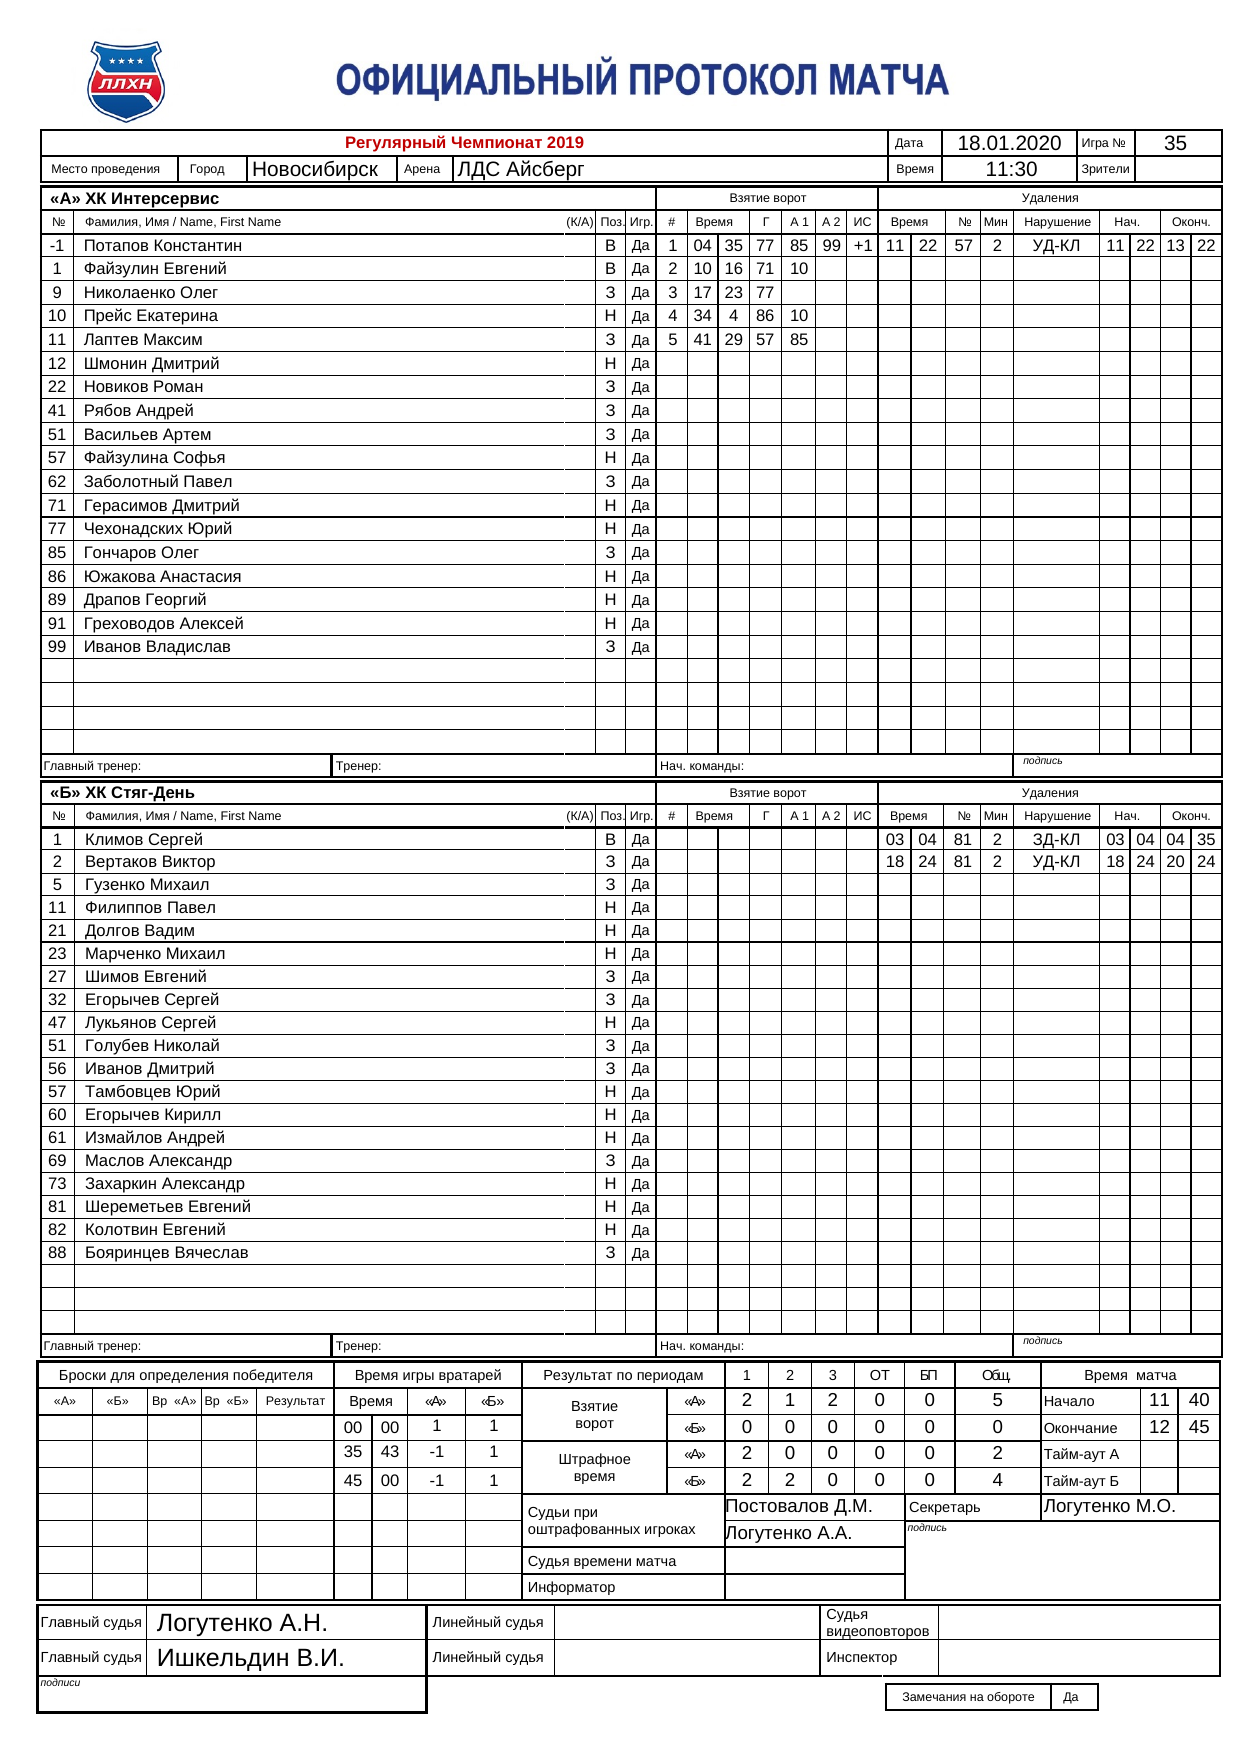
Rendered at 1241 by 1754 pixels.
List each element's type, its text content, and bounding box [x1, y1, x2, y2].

table_cell [912, 518, 945, 540]
table_cell [1192, 612, 1221, 634]
table_cell [335, 1494, 371, 1520]
table_cell [750, 874, 781, 895]
table_cell [1131, 588, 1160, 611]
table_cell [719, 541, 749, 564]
table_cell [1131, 1150, 1160, 1172]
table_cell 57 [946, 235, 980, 256]
table_cell 89 [42, 588, 73, 611]
table_cell [688, 1219, 717, 1241]
table_cell [981, 920, 1013, 941]
table_cell 77 [750, 235, 781, 256]
table_cell [946, 730, 980, 753]
table_cell [657, 1311, 687, 1333]
table_cell 88 [42, 1242, 74, 1264]
table_cell 10 [688, 257, 717, 280]
table_cell [657, 518, 687, 540]
table_cell [912, 281, 945, 303]
table_cell [1131, 1196, 1160, 1218]
table_cell [1161, 1219, 1190, 1241]
table_cell [719, 1035, 749, 1057]
table_cell [1131, 281, 1160, 303]
table_cell 04 [1161, 829, 1190, 849]
table_cell Результат [257, 1389, 333, 1413]
table_cell 0 [812, 1415, 854, 1440]
table_cell Шмонин Дмитрий [74, 352, 564, 374]
table_cell Потапов Константин [74, 235, 564, 256]
table_cell 40 [1179, 1389, 1219, 1413]
table_cell [719, 1242, 749, 1264]
table_cell [879, 376, 910, 398]
table_cell [719, 352, 749, 374]
table_cell [1131, 518, 1160, 540]
table_cell Н [596, 565, 625, 587]
table_cell [466, 1574, 521, 1599]
table_cell Фамилия, Имя / Name, First Name [75, 805, 565, 826]
table_cell [1131, 257, 1160, 280]
table_cell [1192, 565, 1221, 587]
table_cell [719, 707, 749, 729]
table_cell [782, 683, 815, 706]
table_cell [816, 470, 846, 493]
table_cell [879, 1012, 910, 1033]
table_cell [657, 730, 687, 753]
table_cell [944, 1311, 980, 1333]
table_cell 1 [466, 1416, 521, 1440]
table_cell 00 [335, 1416, 371, 1440]
table_cell [565, 683, 595, 706]
table_cell [1192, 257, 1221, 280]
table_cell [657, 874, 687, 895]
table_cell [719, 683, 749, 706]
table_cell 35 [1192, 829, 1221, 849]
table_cell [816, 1242, 846, 1264]
table_cell [565, 588, 595, 611]
table_cell [750, 707, 781, 729]
table_cell [657, 1012, 687, 1033]
table_cell Место проведения [42, 157, 177, 181]
table_cell УД-КЛ [1014, 235, 1099, 256]
table_cell [42, 730, 73, 753]
table_cell [74, 659, 564, 682]
table_cell З [596, 1150, 625, 1172]
table_cell 81 [944, 829, 980, 849]
table_cell [719, 1196, 749, 1218]
table_cell # [657, 805, 687, 826]
table_cell [847, 494, 877, 516]
table_cell [750, 1150, 781, 1172]
table_cell [1014, 1288, 1099, 1310]
table_cell [657, 989, 687, 1011]
table_cell [879, 494, 910, 516]
table_cell [148, 1416, 201, 1440]
table_cell [688, 541, 717, 564]
table_cell [782, 1219, 815, 1241]
table_cell [1014, 399, 1099, 422]
table_cell [1161, 1196, 1190, 1218]
table_cell [657, 1081, 687, 1103]
table_cell [1192, 707, 1221, 729]
table_cell [816, 1219, 846, 1241]
table_cell [565, 1081, 595, 1103]
table_cell [1014, 470, 1099, 493]
table_cell [626, 707, 655, 729]
table_cell [373, 1521, 407, 1546]
table_cell [981, 874, 1013, 895]
table_cell [847, 966, 877, 987]
table_cell [750, 1173, 781, 1195]
table_cell [657, 896, 687, 918]
table_cell [1192, 376, 1221, 398]
table_cell [202, 1468, 256, 1493]
table_cell 0 [905, 1415, 954, 1440]
table_cell [1014, 328, 1099, 351]
table_cell [1192, 683, 1221, 706]
table_cell [816, 1012, 846, 1033]
table_cell [816, 1081, 846, 1103]
table_cell Оконч. [1161, 211, 1221, 233]
table_cell «Б» [668, 1415, 724, 1440]
table_cell [782, 659, 815, 682]
table_cell В [596, 235, 625, 256]
table_cell [726, 1575, 904, 1599]
table_cell подписи [39, 1677, 425, 1711]
table_cell 0 [855, 1468, 904, 1493]
table_cell Да [626, 281, 655, 303]
table_cell Егорычев Кирилл [75, 1104, 564, 1126]
table_cell [912, 352, 945, 374]
table_cell [1192, 470, 1221, 493]
table_cell [408, 1494, 465, 1520]
table_cell [912, 1127, 943, 1149]
table_cell [912, 588, 945, 611]
table_cell 0 [769, 1415, 811, 1440]
table_cell 85 [782, 328, 815, 351]
table_cell [688, 683, 717, 706]
table_cell [816, 1311, 846, 1333]
table_cell Захаркин Александр [75, 1173, 564, 1195]
table_cell Взятие ворот [523, 1389, 666, 1440]
table_cell 86 [42, 565, 73, 587]
table_cell [847, 989, 877, 1011]
table_cell [1014, 1196, 1099, 1218]
table_cell «Б» [93, 1389, 147, 1413]
table_cell Н [596, 1173, 625, 1195]
table_cell [782, 989, 815, 1011]
table_cell [981, 1012, 1013, 1033]
table_cell [981, 730, 1013, 753]
table_cell Игр. [626, 211, 655, 233]
table_cell [782, 874, 815, 895]
table_cell [1100, 659, 1129, 682]
table_cell [657, 1035, 687, 1057]
table_cell [1131, 1012, 1160, 1033]
table_cell Постовалов Д.М. [726, 1495, 904, 1520]
table_cell [565, 446, 595, 469]
table_header 1 [726, 1363, 768, 1387]
table_cell 10 [782, 257, 815, 280]
table_cell 11 [879, 235, 910, 256]
table_cell Да [626, 328, 655, 351]
table_cell 18 [1100, 850, 1129, 872]
table_cell [750, 1058, 781, 1079]
table_cell [981, 1173, 1013, 1195]
table_cell Линейный судья [428, 1606, 554, 1639]
table_cell 22 [42, 376, 73, 398]
table_cell [816, 399, 846, 422]
table_cell Да [626, 896, 655, 918]
table_cell [565, 920, 595, 941]
table_cell [565, 1127, 595, 1149]
table_cell [981, 636, 1013, 658]
table_cell Главный тренер: [42, 1335, 330, 1356]
table_cell [1192, 494, 1221, 516]
table_cell [1014, 636, 1099, 658]
table_cell [847, 1150, 877, 1172]
table_cell [688, 730, 717, 753]
table_cell Н [596, 352, 625, 374]
table_cell [816, 565, 846, 587]
table_cell [879, 1058, 910, 1079]
table_cell [93, 1574, 147, 1599]
table_cell Да [626, 829, 655, 849]
table_cell [1131, 1288, 1160, 1310]
table_cell З [596, 376, 625, 398]
table_cell [688, 1311, 717, 1333]
table_cell 20 [1161, 850, 1190, 872]
table_cell [1161, 281, 1190, 303]
table_cell [565, 399, 595, 422]
table_cell [1161, 636, 1190, 658]
table_cell Да [626, 1104, 655, 1126]
table_cell [657, 446, 687, 469]
table_cell [257, 1494, 333, 1520]
table_cell [1136, 157, 1221, 181]
table_cell [981, 588, 1013, 611]
table_cell [1192, 352, 1221, 374]
table_cell [1192, 1150, 1221, 1172]
table_cell [847, 683, 877, 706]
table_header Время игры вратарей [335, 1363, 521, 1387]
table_cell 0 [855, 1415, 904, 1440]
table_cell [946, 281, 980, 303]
table_cell [816, 281, 846, 303]
table_cell [719, 399, 749, 422]
table_cell З [596, 850, 625, 872]
table_cell [1141, 1441, 1177, 1467]
table_cell [750, 494, 781, 516]
table_cell [626, 683, 655, 706]
table_cell [912, 376, 945, 398]
table_cell [1100, 1311, 1129, 1333]
table_cell Н [596, 920, 625, 941]
table_cell [1161, 541, 1190, 564]
table_cell [1161, 588, 1190, 611]
table_cell [688, 1265, 717, 1287]
table_cell [944, 1265, 980, 1287]
table_cell 47 [42, 1012, 74, 1033]
table_cell [1131, 659, 1160, 682]
table_cell [816, 829, 846, 849]
table_cell 4 [719, 305, 749, 327]
table_cell [912, 257, 945, 280]
table_cell [93, 1468, 147, 1493]
table_cell [1192, 1242, 1221, 1264]
table_cell [657, 1196, 687, 1218]
table_cell [1100, 541, 1129, 564]
table_cell [1131, 1219, 1160, 1241]
table_cell [879, 399, 910, 422]
table_cell [1161, 470, 1190, 493]
table_cell [879, 446, 910, 469]
table_cell [879, 874, 910, 895]
table_cell 1 [42, 829, 74, 849]
table_cell 86 [750, 305, 781, 327]
table_cell [1131, 1242, 1160, 1264]
table_cell 60 [42, 1104, 74, 1126]
table_cell [719, 850, 749, 872]
table_cell подпись [906, 1522, 1219, 1599]
table_cell З [596, 636, 625, 658]
table_cell [912, 1196, 943, 1218]
table_cell [688, 1196, 717, 1218]
table_cell З [596, 989, 625, 1011]
table_cell Время [688, 211, 749, 233]
table_cell [719, 423, 749, 445]
table_cell 0 [956, 1415, 1040, 1440]
table_cell [981, 1288, 1013, 1310]
table_cell [944, 989, 980, 1011]
table_cell [782, 1035, 815, 1057]
table_cell [42, 683, 73, 706]
table_cell [750, 1104, 781, 1126]
table_cell 0 [855, 1442, 904, 1467]
table_cell [39, 1441, 92, 1467]
table_cell Да [626, 494, 655, 516]
table_cell З [596, 328, 625, 351]
table_cell [847, 1265, 877, 1287]
table_cell [42, 1265, 74, 1287]
table_cell [782, 636, 815, 658]
table_cell Да [626, 966, 655, 987]
table_cell 0 [726, 1415, 768, 1440]
table_cell [750, 1219, 781, 1241]
table_cell 34 [688, 305, 717, 327]
table_cell [816, 966, 846, 987]
table_cell [565, 659, 595, 682]
table_cell [688, 636, 717, 658]
table_header Взятие ворот [657, 188, 877, 209]
table_cell [847, 1058, 877, 1079]
table_cell Бояринцев Вячеслав [75, 1242, 564, 1264]
table_cell [946, 352, 980, 374]
table_cell Рябов Андрей [74, 399, 564, 422]
table_cell [946, 257, 980, 280]
table_cell [879, 1173, 910, 1195]
table_cell [981, 518, 1013, 540]
table_cell [1161, 1104, 1190, 1126]
table_cell [912, 989, 943, 1011]
table_cell [1100, 874, 1129, 895]
table_cell [657, 565, 687, 587]
table_cell [688, 659, 717, 682]
table_cell 23 [42, 943, 74, 964]
table_cell [93, 1521, 147, 1546]
table_cell [1131, 1311, 1160, 1333]
table_cell [946, 636, 980, 658]
table_cell 71 [750, 257, 781, 280]
table_cell [981, 328, 1013, 351]
table_cell [626, 1311, 655, 1333]
table_cell [816, 1104, 846, 1126]
table_cell 43 [373, 1441, 407, 1467]
table_header «Б» ХК Стяг-День [42, 783, 655, 803]
table_cell [946, 305, 980, 327]
table_cell -1 [42, 235, 73, 256]
table_cell З [596, 281, 625, 303]
table_cell 03 [879, 829, 910, 849]
table_cell [719, 588, 749, 611]
table_cell Н [596, 588, 625, 611]
table_cell 82 [42, 1219, 74, 1241]
table_cell [688, 850, 717, 872]
table_cell 2 [981, 850, 1013, 872]
table_cell [1014, 1173, 1099, 1195]
table_cell [1192, 1173, 1221, 1195]
table_cell [719, 1012, 749, 1033]
table_header 2 [769, 1363, 811, 1387]
table_cell [879, 1104, 910, 1126]
table_cell [1100, 1265, 1129, 1287]
table_cell [750, 565, 781, 587]
table_cell [816, 683, 846, 706]
table_cell [816, 518, 846, 540]
table_cell 5 [657, 328, 687, 351]
table_cell Н [596, 1104, 625, 1126]
table_cell [1100, 1219, 1129, 1241]
table_cell Да [626, 1173, 655, 1195]
table_cell [981, 399, 1013, 422]
table_cell [42, 707, 73, 729]
table_cell [565, 1012, 595, 1033]
table_cell [912, 565, 945, 587]
table_cell [946, 659, 980, 682]
table_cell Колотвин Евгений [75, 1219, 564, 1241]
table_cell З [596, 966, 625, 987]
table_cell [565, 850, 595, 872]
table_cell [596, 683, 625, 706]
table_cell [1131, 612, 1160, 634]
table_cell [782, 1265, 815, 1287]
table_cell [912, 636, 945, 658]
table_cell З [596, 1242, 625, 1264]
table_cell [879, 636, 910, 658]
table_cell [719, 1081, 749, 1103]
table_cell [688, 423, 717, 445]
table_cell 61 [42, 1127, 74, 1149]
table_cell «Б » [466, 1389, 521, 1413]
table_cell Вр «Б» [202, 1389, 256, 1413]
table_cell [847, 518, 877, 540]
table_cell подпись [1014, 1335, 1221, 1356]
table_cell [750, 376, 781, 398]
table_cell [565, 1311, 595, 1333]
table_cell [565, 1173, 595, 1195]
table_cell Главный судья [39, 1640, 146, 1675]
table_cell [879, 966, 910, 987]
table_cell [565, 1196, 595, 1218]
table_cell [1192, 943, 1221, 964]
table_cell 11 [42, 328, 73, 351]
table_cell [816, 328, 846, 351]
table_cell [1014, 683, 1099, 706]
table_cell Судьи при оштрафованных игроках [523, 1495, 724, 1546]
table_cell [816, 730, 846, 753]
table_cell [847, 1288, 877, 1310]
table_header Удаления [879, 188, 1221, 209]
table_cell 85 [42, 541, 73, 564]
table_cell [565, 730, 595, 753]
table_cell [1014, 446, 1099, 469]
table_cell [1014, 376, 1099, 398]
table_cell [847, 305, 877, 327]
table_cell [657, 1127, 687, 1149]
table_cell [657, 1104, 687, 1126]
table_cell [946, 494, 980, 516]
table_cell [257, 1468, 333, 1493]
table_cell 57 [42, 446, 73, 469]
table_cell [1161, 494, 1190, 516]
table_cell [688, 470, 717, 493]
table_cell 11 [1141, 1389, 1177, 1413]
table_cell [1161, 966, 1190, 987]
table_cell Да [626, 518, 655, 540]
table_cell Да [626, 541, 655, 564]
table_cell [202, 1521, 256, 1546]
table_cell 99 [42, 636, 73, 658]
table_cell № [946, 211, 980, 233]
table_cell [1131, 636, 1160, 658]
table_header Время матча [1042, 1363, 1219, 1387]
table_cell [879, 541, 910, 564]
table_cell [148, 1494, 201, 1520]
table_cell [944, 1012, 980, 1033]
table_cell Поз. [596, 211, 625, 233]
table_cell [750, 1035, 781, 1057]
table_cell [1100, 588, 1129, 611]
table_cell [879, 470, 910, 493]
table_cell ЗД-КЛ [1014, 829, 1099, 849]
table_cell [944, 943, 980, 964]
table_cell [719, 920, 749, 941]
table_cell З [596, 1035, 625, 1057]
table_cell [816, 588, 846, 611]
table_cell [981, 966, 1013, 987]
table_cell [946, 707, 980, 729]
table_cell [657, 1219, 687, 1241]
table_cell 1 [466, 1468, 521, 1493]
table_cell [847, 446, 877, 469]
table_cell [657, 683, 687, 706]
table_cell [1014, 1150, 1099, 1172]
table_cell [408, 1521, 465, 1546]
table_cell [782, 966, 815, 987]
table_cell 99 [816, 235, 846, 256]
table_cell [626, 659, 655, 682]
table_cell [596, 730, 625, 753]
table_cell [750, 1288, 781, 1310]
table_cell [944, 1196, 980, 1218]
table_cell [912, 446, 945, 469]
table_cell [1192, 659, 1221, 682]
table_cell [42, 1288, 74, 1310]
table_cell [750, 829, 781, 849]
table_cell [750, 446, 781, 469]
table_cell [1014, 1242, 1099, 1264]
table_cell 00 [373, 1416, 407, 1440]
table_header Дата [889, 131, 941, 155]
table_cell [1161, 1311, 1190, 1333]
table_cell 41 [42, 399, 73, 422]
table_cell 77 [750, 281, 781, 303]
table_cell [946, 376, 980, 398]
table_cell 0 [769, 1442, 811, 1467]
table_cell [1192, 1196, 1221, 1218]
table_cell [688, 376, 717, 398]
table_cell [1131, 423, 1160, 445]
table_cell 2 [726, 1442, 768, 1467]
table_cell [565, 829, 595, 849]
table_cell [1100, 352, 1129, 374]
table_cell Марченко Михаил [75, 943, 564, 964]
table_cell А 2 [816, 211, 846, 233]
table_cell [879, 1219, 910, 1241]
table_cell [148, 1441, 201, 1467]
table_cell [1161, 1127, 1190, 1149]
table_cell [596, 707, 625, 729]
table_cell [912, 1219, 943, 1241]
table_cell [816, 920, 846, 941]
table_cell 00 [373, 1468, 407, 1493]
table_cell [1014, 920, 1099, 941]
table_cell [93, 1441, 147, 1467]
table_cell [1192, 399, 1221, 422]
table_cell [1014, 989, 1099, 1011]
table_cell [879, 328, 910, 351]
table_cell [719, 1288, 749, 1310]
table_cell [1100, 683, 1129, 706]
table_cell 5 [956, 1389, 1040, 1413]
table_cell № [944, 805, 980, 826]
table_cell Герасимов Дмитрий [74, 494, 564, 516]
table_cell [782, 1150, 815, 1172]
table_header «А» ХК Интерсервис [42, 188, 655, 209]
table_cell [466, 1547, 521, 1573]
table_cell [782, 423, 815, 445]
table_cell [1161, 612, 1190, 634]
table_header 18.01.2020 [943, 131, 1076, 155]
table_cell [148, 1547, 201, 1573]
table_cell [657, 920, 687, 941]
table_cell 0 [812, 1442, 854, 1467]
table_cell [816, 1288, 846, 1310]
table_cell [946, 541, 980, 564]
table_cell [657, 376, 687, 398]
table_cell [750, 423, 781, 445]
table_cell [981, 1265, 1013, 1287]
table_cell [1100, 1150, 1129, 1172]
table_cell [816, 612, 846, 634]
table_cell Н [596, 943, 625, 964]
table_cell [565, 1288, 595, 1310]
table_cell [879, 1288, 910, 1310]
table_cell [847, 470, 877, 493]
table_cell [1161, 446, 1190, 469]
table_cell 3 [657, 281, 687, 303]
table_cell Да [626, 636, 655, 658]
table_cell [1100, 565, 1129, 587]
table_cell Да [626, 399, 655, 422]
table_cell [555, 1606, 819, 1639]
table_cell Николаенко Олег [74, 281, 564, 303]
table_cell [782, 707, 815, 729]
table_cell [879, 1150, 910, 1172]
table_cell [1131, 989, 1160, 1011]
table_cell [565, 541, 595, 564]
table_cell [944, 896, 980, 918]
table_cell [1100, 1288, 1129, 1310]
table_cell [879, 943, 910, 964]
table_cell З [596, 423, 625, 445]
table_header 35 [1136, 131, 1221, 155]
table_cell [688, 494, 717, 516]
table_cell [657, 399, 687, 422]
table_cell Логутенко А.Н. [147, 1606, 425, 1639]
table_cell [782, 1012, 815, 1033]
table_cell [719, 612, 749, 634]
table_cell [912, 494, 945, 516]
table_cell [657, 829, 687, 849]
table_cell [1192, 1104, 1221, 1126]
table_cell Да [626, 1196, 655, 1218]
table_cell [257, 1574, 333, 1599]
table_cell [816, 850, 846, 872]
table_cell [946, 423, 980, 445]
table_cell [750, 1265, 781, 1287]
table_cell [981, 1219, 1013, 1241]
table_cell 56 [42, 1058, 74, 1079]
table_cell [202, 1416, 256, 1440]
table_cell 69 [42, 1150, 74, 1172]
table_cell [847, 1196, 877, 1218]
table_cell Да [626, 1012, 655, 1033]
table_cell 57 [750, 328, 781, 351]
table_cell [1192, 920, 1221, 941]
table_cell [750, 683, 781, 706]
table_cell [565, 470, 595, 493]
table_cell [1131, 707, 1160, 729]
table_cell [879, 281, 910, 303]
table_cell [1014, 352, 1099, 374]
table_cell Секретарь [906, 1495, 1040, 1520]
table_cell Тренер: [333, 755, 655, 776]
table_cell [719, 659, 749, 682]
table_cell 23 [719, 281, 749, 303]
table_cell [847, 1035, 877, 1057]
table_cell [1131, 1127, 1160, 1149]
table_cell [1161, 423, 1190, 445]
table_cell [202, 1441, 256, 1467]
table_cell [782, 541, 815, 564]
table_cell [847, 257, 877, 280]
table_cell [726, 1548, 904, 1573]
table_cell [847, 423, 877, 445]
table_header 3 [812, 1363, 854, 1387]
table_cell [912, 659, 945, 682]
table_cell [1100, 612, 1129, 634]
table_cell [750, 943, 781, 964]
table_cell [565, 328, 595, 351]
table_cell [688, 896, 717, 918]
table_cell [750, 1012, 781, 1033]
table_cell [719, 518, 749, 540]
table_cell [202, 1547, 256, 1573]
table_cell Да [626, 235, 655, 256]
table_cell [688, 1288, 717, 1310]
table_cell [1161, 1288, 1190, 1310]
table_cell 0 [812, 1468, 854, 1493]
table_cell [565, 1219, 595, 1241]
table_cell [1161, 920, 1190, 941]
table_cell [1014, 1012, 1099, 1033]
table_cell [782, 850, 815, 872]
table_cell [750, 352, 781, 374]
table_cell 24 [1131, 850, 1160, 872]
table_cell [782, 1127, 815, 1149]
table_cell [816, 874, 846, 895]
table_cell [879, 423, 910, 445]
table_cell [750, 541, 781, 564]
table_cell [148, 1468, 201, 1493]
table_cell [1014, 966, 1099, 987]
table_cell 10 [42, 305, 73, 327]
table_cell [596, 1311, 625, 1333]
table_cell Время [879, 211, 945, 233]
table_cell 04 [912, 829, 943, 849]
table_cell [1161, 730, 1190, 753]
table_cell [847, 1242, 877, 1264]
table_cell [565, 943, 595, 964]
table_cell 57 [42, 1081, 74, 1103]
table_header Да [1052, 1685, 1097, 1709]
table_cell 17 [688, 281, 717, 303]
table_cell [782, 470, 815, 493]
table_cell 4 [956, 1468, 1040, 1493]
table_cell [719, 1265, 749, 1287]
table_cell [1100, 376, 1129, 398]
table_cell [750, 920, 781, 941]
table_cell 62 [42, 470, 73, 493]
table_cell 04 [1131, 829, 1160, 849]
table_cell [750, 896, 781, 918]
table_cell Файзулина Софья [74, 446, 564, 469]
table_cell [946, 565, 980, 587]
table_cell [1014, 1219, 1099, 1241]
table_cell [1192, 1012, 1221, 1033]
table_cell [335, 1547, 371, 1573]
table_cell [1192, 966, 1221, 987]
table_cell [75, 1311, 564, 1333]
table_cell Время [688, 805, 749, 826]
table_cell 11:30 [943, 157, 1076, 181]
table_cell [750, 1081, 781, 1103]
table_cell [657, 966, 687, 987]
table_cell 11 [1100, 235, 1129, 256]
table_cell [565, 423, 595, 445]
table_cell [565, 305, 595, 327]
table_cell [565, 494, 595, 516]
table_cell (К/А) [565, 211, 595, 233]
table_cell А 2 [816, 805, 846, 826]
table_cell [1161, 352, 1190, 374]
table_cell [719, 1058, 749, 1079]
table_cell [782, 1196, 815, 1218]
table_cell [782, 518, 815, 540]
table_header Игра № [1078, 131, 1134, 155]
table_cell [1100, 1012, 1129, 1033]
table_cell [565, 707, 595, 729]
table_cell Арена [398, 157, 452, 181]
table_cell Иванов Владислав [74, 636, 564, 658]
table_cell [335, 1574, 371, 1599]
table_cell 1 [769, 1389, 811, 1413]
table_cell [944, 1150, 980, 1172]
table_cell [847, 565, 877, 587]
table_cell 91 [42, 612, 73, 634]
table_cell 18 [879, 850, 910, 872]
table_cell [879, 1242, 910, 1264]
table_cell Егорычев Сергей [75, 989, 564, 1011]
table_cell [148, 1574, 201, 1599]
table_cell [1131, 1035, 1160, 1057]
table_cell 22 [1131, 235, 1160, 256]
table_cell [719, 829, 749, 849]
table_cell [1161, 328, 1190, 351]
table_cell [981, 1035, 1013, 1057]
table_cell [565, 565, 595, 587]
table_cell [565, 612, 595, 634]
table_cell [946, 399, 980, 422]
table_cell [1014, 707, 1099, 729]
table_cell Греховодов Алексей [74, 612, 564, 634]
table_cell [750, 399, 781, 422]
table_cell [782, 281, 815, 303]
table_cell [750, 1242, 781, 1264]
table_cell 45 [335, 1468, 371, 1493]
table_cell [816, 1127, 846, 1149]
table_cell 2 [769, 1468, 811, 1493]
table_cell 51 [42, 1035, 74, 1057]
table_cell Да [626, 989, 655, 1011]
table_cell [657, 943, 687, 964]
table_cell Штрафное время [523, 1442, 666, 1493]
table_cell Измайлов Андрей [75, 1127, 564, 1149]
table_cell [657, 541, 687, 564]
table_cell Да [626, 423, 655, 445]
table_cell [847, 943, 877, 964]
table_cell «А» [668, 1442, 724, 1467]
table_cell Маслов Александр [75, 1150, 564, 1172]
table_cell [750, 730, 781, 753]
table_cell [1014, 541, 1099, 564]
table_cell [657, 494, 687, 516]
table_header Взятие ворот [657, 783, 877, 803]
table_cell [816, 257, 846, 280]
table_cell [688, 1127, 717, 1149]
table_cell [1192, 1035, 1221, 1057]
table_cell [719, 989, 749, 1011]
table_cell Да [626, 588, 655, 611]
table_cell [1014, 896, 1099, 918]
table_cell [946, 588, 980, 611]
table_cell [657, 707, 687, 729]
table_cell [1100, 423, 1129, 445]
table_cell 1 [466, 1441, 521, 1467]
table_cell [847, 399, 877, 422]
table_cell 27 [42, 966, 74, 987]
table_cell 2 [726, 1468, 768, 1493]
table_cell [257, 1441, 333, 1467]
table_cell [719, 446, 749, 469]
table_cell Прейс Екатерина [74, 305, 564, 327]
table_cell [373, 1574, 407, 1599]
table_cell [939, 1640, 1219, 1675]
table_cell 4 [657, 305, 687, 327]
table_cell [847, 1127, 877, 1149]
table_cell Судья времени матча [523, 1548, 724, 1573]
table_cell [1100, 730, 1129, 753]
table_cell [93, 1547, 147, 1573]
table_cell Начало [1042, 1389, 1140, 1413]
table_cell Логутенко А.А. [726, 1521, 904, 1546]
table_cell [688, 612, 717, 634]
table_cell [782, 376, 815, 398]
table_cell [565, 1265, 595, 1287]
table_cell [39, 1416, 92, 1440]
table_cell [1131, 470, 1160, 493]
table_cell Шереметьев Евгений [75, 1196, 564, 1218]
table_cell [1100, 305, 1129, 327]
table_cell [688, 446, 717, 469]
table_cell [74, 707, 564, 729]
table_cell 77 [42, 518, 73, 540]
table_cell Да [626, 376, 655, 398]
table_cell [657, 1242, 687, 1264]
table_cell [1161, 874, 1190, 895]
table_cell [719, 494, 749, 516]
table_cell [75, 1265, 564, 1287]
table_cell [1192, 730, 1221, 753]
table_cell [912, 707, 945, 729]
table_cell [912, 1104, 943, 1126]
table_cell [1192, 1288, 1221, 1310]
table_header Броски для определения победителя [39, 1363, 333, 1387]
table_cell [1100, 281, 1129, 303]
table_cell [1131, 1265, 1160, 1287]
table_cell [981, 1242, 1013, 1264]
table_cell [202, 1574, 256, 1599]
table_cell [257, 1547, 333, 1573]
table_cell [428, 1677, 882, 1711]
table_cell [816, 1265, 846, 1287]
table_cell [750, 966, 781, 987]
table_cell Окончание [1042, 1415, 1140, 1440]
table_cell [719, 636, 749, 658]
table_cell [719, 1127, 749, 1149]
table_cell Н [596, 446, 625, 469]
table_cell [1014, 518, 1099, 540]
table_cell [1131, 328, 1160, 351]
table_cell [750, 1127, 781, 1149]
table_header Общ. [956, 1363, 1040, 1387]
table_cell [944, 874, 980, 895]
table_cell [1100, 328, 1129, 351]
table_cell [816, 1058, 846, 1079]
table_cell Н [596, 1012, 625, 1033]
table_cell [1014, 494, 1099, 516]
table_cell [1161, 518, 1190, 540]
table_cell [782, 446, 815, 469]
table_cell [39, 1468, 92, 1493]
table_cell [879, 305, 910, 327]
table_cell [39, 1574, 92, 1599]
table_cell [1014, 1081, 1099, 1103]
table_cell 35 [335, 1441, 371, 1467]
table_cell Н [596, 612, 625, 634]
table_cell 32 [42, 989, 74, 1011]
table_cell [42, 659, 73, 682]
table_cell [565, 636, 595, 658]
table_cell [1161, 257, 1190, 280]
table_cell [944, 1035, 980, 1057]
table_cell [565, 874, 595, 895]
table_cell [981, 565, 1013, 587]
table_cell [816, 1196, 846, 1218]
table_cell [1131, 730, 1160, 753]
table_cell [1100, 1035, 1129, 1057]
table_cell Нач. [1100, 805, 1160, 826]
table_cell [912, 612, 945, 634]
table_cell Да [626, 1058, 655, 1079]
table_cell Г [750, 211, 781, 233]
table_cell [879, 659, 910, 682]
table_cell [816, 541, 846, 564]
table_cell [782, 1173, 815, 1195]
table_cell [719, 565, 749, 587]
table_cell [1192, 305, 1221, 327]
table_cell [879, 989, 910, 1011]
table_cell [912, 541, 945, 564]
table_cell [981, 446, 1013, 469]
table_cell [981, 541, 1013, 564]
table_cell [750, 518, 781, 540]
table_cell [879, 1311, 910, 1333]
table_cell 35 [719, 235, 749, 256]
table_cell [1014, 257, 1099, 280]
table_cell [1192, 636, 1221, 658]
table_cell [565, 376, 595, 398]
table_cell 45 [1179, 1415, 1219, 1440]
table_cell [74, 683, 564, 706]
table_cell [912, 399, 945, 422]
table_cell [688, 565, 717, 587]
table_cell [847, 376, 877, 398]
table_cell [1161, 1242, 1190, 1264]
table_cell [1161, 305, 1190, 327]
table_cell 0 [905, 1389, 954, 1413]
table_cell [750, 1311, 781, 1333]
table_cell [879, 683, 910, 706]
table_cell 41 [688, 328, 717, 351]
table_cell Тренер: [333, 1335, 655, 1356]
table_cell [688, 920, 717, 941]
table_cell [946, 518, 980, 540]
table_cell Н [596, 518, 625, 540]
table_cell [912, 896, 943, 918]
table_cell В [596, 829, 625, 849]
table_cell [1192, 1081, 1221, 1103]
table_cell Оконч. [1161, 805, 1221, 826]
table_cell [939, 1606, 1219, 1639]
table_cell [847, 1311, 877, 1333]
table_cell [688, 1058, 717, 1079]
table_cell [816, 446, 846, 469]
table_cell 29 [719, 328, 749, 351]
table_cell [847, 874, 877, 895]
table_cell [1131, 305, 1160, 327]
table_cell [1100, 1058, 1129, 1079]
table_cell [1161, 1012, 1190, 1033]
table_cell [912, 874, 943, 895]
table_cell [944, 1219, 980, 1241]
table_cell [912, 1265, 943, 1287]
table_cell [981, 612, 1013, 634]
table_cell Город [179, 157, 246, 181]
table_cell [816, 943, 846, 964]
table_header Результат по периодам [523, 1363, 724, 1387]
table_cell [944, 1173, 980, 1195]
table_cell 2 [981, 235, 1013, 256]
table_cell [657, 470, 687, 493]
table_cell 11 [42, 896, 74, 918]
table_cell [1192, 1127, 1221, 1149]
table_cell [847, 1173, 877, 1195]
table_cell [1161, 1173, 1190, 1195]
table_cell [1100, 1173, 1129, 1195]
table_cell [946, 470, 980, 493]
table_cell [565, 1242, 595, 1264]
table_cell [782, 1104, 815, 1126]
table_cell [912, 943, 943, 964]
table_cell [39, 1547, 92, 1573]
table_cell [688, 1081, 717, 1103]
table_cell [1161, 989, 1190, 1011]
table_cell [981, 943, 1013, 964]
table_cell [626, 730, 655, 753]
table_cell 1 [42, 257, 73, 280]
table_cell Вр «А» [148, 1389, 201, 1413]
table_cell Да [626, 257, 655, 280]
table_cell 10 [782, 305, 815, 327]
table_cell [408, 1574, 465, 1599]
table_cell З [596, 874, 625, 895]
table_cell [847, 896, 877, 918]
table_cell [879, 1035, 910, 1057]
table_cell Файзулин Евгений [74, 257, 564, 280]
table_cell [981, 281, 1013, 303]
table_cell Новосибирск [248, 157, 396, 181]
table_cell 22 [1192, 235, 1221, 256]
table_cell [1131, 943, 1160, 964]
table_cell (К/А) [565, 805, 595, 826]
table_cell [1100, 494, 1129, 516]
table_cell Н [596, 1219, 625, 1241]
table_cell [39, 1521, 92, 1546]
table_cell [373, 1547, 407, 1573]
table_cell [816, 989, 846, 1011]
table_cell Время [335, 1389, 407, 1413]
table_cell [1131, 683, 1160, 706]
table_cell [657, 636, 687, 658]
table_cell [1100, 1127, 1129, 1149]
table_cell [719, 1104, 749, 1126]
table_cell Н [596, 1196, 625, 1218]
table_cell Да [626, 1127, 655, 1149]
table_cell 73 [42, 1173, 74, 1195]
table_cell [1100, 896, 1129, 918]
table_cell [1014, 943, 1099, 964]
table_cell [1100, 470, 1129, 493]
table_cell З [596, 470, 625, 493]
table_cell З [596, 541, 625, 564]
table_cell Фамилия, Имя / Name, First Name [74, 211, 565, 233]
table_cell [1192, 1311, 1221, 1333]
table_cell [565, 989, 595, 1011]
table_cell [719, 730, 749, 753]
table_cell [750, 659, 781, 682]
table_cell [1100, 518, 1129, 540]
table_cell [847, 636, 877, 658]
table_cell [782, 943, 815, 964]
table_cell [1014, 1104, 1099, 1126]
table_cell [1131, 565, 1160, 587]
table_cell [657, 423, 687, 445]
table_cell Иванов Дмитрий [75, 1058, 564, 1079]
table_cell Лукьянов Сергей [75, 1012, 564, 1033]
table_cell [750, 989, 781, 1011]
table_cell УД-КЛ [1014, 850, 1099, 872]
table_cell [912, 1035, 943, 1057]
table_cell 81 [42, 1196, 74, 1218]
table_cell 2 [981, 829, 1013, 849]
table_cell [1161, 399, 1190, 422]
table_cell [1161, 565, 1190, 587]
table_cell -1 [408, 1441, 465, 1467]
table_cell Инспектор [821, 1640, 938, 1675]
table_cell [1161, 1150, 1190, 1172]
table_cell [750, 612, 781, 634]
table_cell [912, 920, 943, 941]
table_cell [816, 376, 846, 398]
table_cell [1131, 874, 1160, 895]
table_cell Судья видеоповторов [821, 1606, 938, 1639]
table_cell [1131, 399, 1160, 422]
table_cell [1131, 446, 1160, 469]
table_cell [879, 1081, 910, 1103]
table_cell [1131, 1104, 1160, 1126]
table_cell [1100, 966, 1129, 987]
table_cell [1161, 943, 1190, 964]
table_cell [1161, 1058, 1190, 1079]
table_cell Нач. команды: [657, 755, 1012, 776]
table_header Регулярный Чемпионат 2019 [42, 131, 887, 155]
table_cell [373, 1494, 407, 1520]
table_cell [719, 874, 749, 895]
table_cell Нач. команды: [657, 1335, 1012, 1356]
table_cell [944, 1081, 980, 1103]
table_cell [1100, 1242, 1129, 1264]
table_cell Чехонадских Юрий [74, 518, 564, 540]
table_cell [847, 1104, 877, 1126]
table_cell № [42, 211, 73, 233]
table_cell [981, 1081, 1013, 1103]
table_cell [750, 850, 781, 872]
table_cell [688, 352, 717, 374]
table_cell [1192, 423, 1221, 445]
table_header БП [905, 1363, 954, 1387]
table_cell [565, 352, 595, 374]
table_cell 0 [855, 1389, 904, 1413]
table_cell [555, 1640, 819, 1675]
table_cell [879, 707, 910, 729]
table_cell Васильев Артем [74, 423, 564, 445]
table_cell [1131, 1173, 1160, 1195]
table_cell [1131, 896, 1160, 918]
table_cell [688, 399, 717, 422]
table_cell [688, 874, 717, 895]
table_cell Да [626, 612, 655, 634]
table_cell Главный судья [39, 1606, 146, 1639]
table_cell Да [626, 850, 655, 872]
table_cell Гончаров Олег [74, 541, 564, 564]
table_cell А 1 [782, 805, 815, 826]
table_cell [1131, 352, 1160, 374]
table_cell [1161, 896, 1190, 918]
table_cell [657, 588, 687, 611]
table_cell [944, 1058, 980, 1079]
table_cell [39, 1494, 92, 1520]
table_cell [782, 1058, 815, 1079]
table_cell [847, 281, 877, 303]
table_cell [912, 1288, 943, 1310]
table_cell [1014, 1127, 1099, 1149]
table_cell [1014, 730, 1099, 753]
table_cell А 1 [782, 211, 815, 233]
table_cell [912, 730, 945, 753]
table_cell 12 [1141, 1415, 1177, 1440]
table_cell [1014, 588, 1099, 611]
table_cell [719, 966, 749, 987]
table_cell Новиков Роман [74, 376, 564, 398]
table_cell [1014, 659, 1099, 682]
table_cell [688, 588, 717, 611]
table_cell [816, 1150, 846, 1172]
table_cell 2 [657, 257, 687, 280]
table_cell 51 [42, 423, 73, 445]
table_cell Драпов Георгий [74, 588, 564, 611]
table_cell [1100, 446, 1129, 469]
table_cell 24 [1192, 850, 1221, 872]
table_cell Заболотный Павел [74, 470, 564, 493]
table_cell [1131, 1058, 1160, 1079]
table_cell [596, 659, 625, 682]
table_cell [981, 305, 1013, 327]
table_cell [1100, 399, 1129, 422]
table_cell [565, 1104, 595, 1126]
table_cell +1 [847, 235, 877, 256]
table_cell [1014, 1035, 1099, 1057]
table_cell [719, 1173, 749, 1195]
table_cell [626, 1288, 655, 1310]
table_cell [981, 1196, 1013, 1218]
table_cell [946, 683, 980, 706]
table_cell 81 [944, 850, 980, 872]
table_cell 2 [812, 1389, 854, 1413]
table_cell [1192, 588, 1221, 611]
table_cell [1100, 943, 1129, 964]
table_cell № [42, 805, 74, 826]
table_cell [657, 1058, 687, 1079]
table_cell [782, 829, 815, 849]
table_cell [688, 518, 717, 540]
table_cell [335, 1521, 371, 1546]
table_cell [93, 1416, 147, 1440]
table_cell 16 [719, 257, 749, 280]
table_cell [1192, 896, 1221, 918]
table_cell [1192, 518, 1221, 540]
table_cell 85 [782, 235, 815, 256]
table_cell Да [626, 1219, 655, 1241]
table_cell [202, 1494, 256, 1520]
table_cell [912, 1012, 943, 1033]
table_cell [946, 328, 980, 351]
table_cell [657, 659, 687, 682]
table_cell [719, 376, 749, 398]
table_cell [1192, 541, 1221, 564]
table_cell 9 [42, 281, 73, 303]
table_cell 0 [905, 1468, 954, 1493]
table_cell [782, 565, 815, 587]
table_cell [944, 1242, 980, 1264]
table_cell 2 [42, 850, 74, 872]
table_cell Да [626, 446, 655, 469]
table_cell [1099, 1682, 1220, 1711]
table_cell [1100, 989, 1129, 1011]
table_cell [1014, 305, 1099, 327]
table_cell [688, 1035, 717, 1057]
table_cell [944, 966, 980, 987]
table_cell [688, 829, 717, 849]
table_cell [719, 1311, 749, 1333]
table_cell [1141, 1468, 1177, 1493]
table_cell [1131, 966, 1160, 987]
table_cell [782, 1288, 815, 1310]
table_cell [912, 305, 945, 327]
table_cell [688, 707, 717, 729]
table_cell [1100, 257, 1129, 280]
table_cell [816, 707, 846, 729]
table_cell [912, 1150, 943, 1172]
table_cell [782, 588, 815, 611]
table_cell Игр. [626, 805, 655, 826]
table_cell [1100, 1081, 1129, 1103]
table_cell [750, 588, 781, 611]
table_cell [879, 565, 910, 587]
table_cell [657, 612, 687, 634]
table_cell [565, 896, 595, 918]
table_cell Шимов Евгений [75, 966, 564, 987]
table_cell [1161, 1265, 1190, 1287]
table_cell [750, 1196, 781, 1218]
table_cell [782, 920, 815, 941]
table_cell Нарушение [1014, 211, 1099, 233]
table_cell [1161, 1035, 1190, 1057]
table_cell Время [879, 805, 943, 826]
table_cell [879, 1196, 910, 1218]
table_cell [847, 829, 877, 849]
table_cell 12 [42, 352, 73, 374]
table_cell [1100, 707, 1129, 729]
table_cell [657, 1288, 687, 1310]
table_cell [257, 1416, 333, 1440]
table_cell «А» [39, 1389, 92, 1413]
table_cell [657, 1265, 687, 1287]
table_cell 21 [42, 920, 74, 941]
table_cell [879, 730, 910, 753]
table_cell [1192, 281, 1221, 303]
table_cell [847, 1012, 877, 1033]
table_cell [912, 966, 943, 987]
table_cell [1179, 1468, 1219, 1493]
table_cell [879, 1265, 910, 1287]
table_cell [1192, 1265, 1221, 1287]
table_cell [1192, 1058, 1221, 1079]
table_cell [782, 1311, 815, 1333]
table_cell «Б» [668, 1468, 724, 1493]
table_cell [816, 352, 846, 374]
table_cell [981, 707, 1013, 729]
table_cell [719, 1219, 749, 1241]
table_cell Да [626, 920, 655, 941]
table_cell Тайм-аут А [1042, 1441, 1140, 1467]
table_cell [1161, 683, 1190, 706]
table_cell [912, 1058, 943, 1079]
table_cell [847, 707, 877, 729]
table_cell 2 [956, 1442, 1040, 1467]
table_header Замечания на обороте [887, 1685, 1050, 1709]
table_cell [75, 1288, 564, 1310]
table_cell [847, 1081, 877, 1103]
table_cell [1131, 376, 1160, 398]
table_cell [946, 446, 980, 469]
table_cell 13 [1161, 235, 1190, 256]
table_cell [981, 1127, 1013, 1149]
table_cell подпись [1014, 755, 1221, 776]
table_cell [565, 281, 595, 303]
table_cell [1131, 920, 1160, 941]
table_cell З [596, 399, 625, 422]
table_cell [782, 1081, 815, 1103]
table_cell [1014, 565, 1099, 587]
table_cell [657, 1173, 687, 1195]
table_cell [981, 376, 1013, 398]
table_cell [912, 470, 945, 493]
table_cell Филиппов Павел [75, 896, 564, 918]
table_cell [912, 423, 945, 445]
table_cell [688, 943, 717, 964]
table_cell [1161, 707, 1190, 729]
table_cell Южакова Анастасия [74, 565, 564, 587]
table_cell [688, 966, 717, 987]
table_cell [816, 305, 846, 327]
table_cell [1014, 874, 1099, 895]
table_cell Нарушение [1014, 805, 1099, 826]
table_cell 5 [42, 874, 74, 895]
table_cell Климов Сергей [75, 829, 564, 849]
table_cell -1 [408, 1468, 465, 1493]
table_cell 71 [42, 494, 73, 516]
table_cell [816, 1173, 846, 1195]
table_cell [981, 1311, 1013, 1333]
table_cell [719, 470, 749, 493]
table_cell 04 [688, 235, 717, 256]
table_cell Н [596, 1127, 625, 1149]
table_cell [688, 1150, 717, 1172]
table_cell [879, 920, 910, 941]
table_cell Да [626, 874, 655, 895]
table_cell [1014, 423, 1099, 445]
table_header Удаления [879, 783, 1221, 803]
table_cell [782, 730, 815, 753]
table_cell [782, 399, 815, 422]
table_cell [257, 1521, 333, 1546]
table_cell [847, 850, 877, 872]
table_cell [688, 1012, 717, 1033]
table_cell [596, 1265, 625, 1287]
table_cell [782, 352, 815, 374]
table_cell [981, 1150, 1013, 1172]
table_cell Время [889, 157, 941, 181]
table_cell Да [626, 1150, 655, 1172]
table_cell [946, 612, 980, 634]
table_cell [1179, 1441, 1219, 1467]
table_cell [981, 659, 1013, 682]
table_cell [816, 896, 846, 918]
table_cell Н [596, 1081, 625, 1103]
table_cell Поз. [596, 805, 625, 826]
table_cell Зрители [1078, 157, 1134, 181]
table_header ОТ [855, 1363, 904, 1387]
table_cell Да [626, 305, 655, 327]
table_cell [981, 989, 1013, 1011]
table_cell [688, 1173, 717, 1195]
table_cell [782, 896, 815, 918]
table_cell В [596, 257, 625, 280]
table_cell [981, 896, 1013, 918]
table_cell [981, 1058, 1013, 1079]
table_cell [688, 1242, 717, 1264]
table_cell [782, 612, 815, 634]
table_cell [565, 518, 595, 540]
table_cell [981, 494, 1013, 516]
table_cell [944, 1127, 980, 1149]
table_cell Тамбовцев Юрий [75, 1081, 564, 1103]
table_cell [879, 257, 910, 280]
table_cell Долгов Вадим [75, 920, 564, 941]
table_cell [847, 1219, 877, 1241]
table_cell Мин [981, 211, 1013, 233]
table_cell Вертаков Виктор [75, 850, 564, 872]
table_cell [1014, 1311, 1099, 1333]
table_cell [148, 1521, 201, 1546]
table_cell 2 [726, 1389, 768, 1413]
table_cell [847, 328, 877, 351]
table_cell Да [626, 352, 655, 374]
table_cell Да [626, 1242, 655, 1264]
table_cell Информатор [523, 1575, 724, 1599]
picture [5, 28, 1179, 129]
table_cell Да [626, 1035, 655, 1057]
table_cell [1100, 636, 1129, 658]
table_cell [782, 494, 815, 516]
table_cell [565, 257, 595, 280]
table_cell Логутенко М.О. [1042, 1495, 1219, 1520]
table_cell [719, 943, 749, 964]
table_cell [1100, 1104, 1129, 1126]
table_cell «А» [668, 1389, 724, 1413]
table_cell [565, 235, 595, 256]
table_cell Главный тренер: [42, 755, 330, 776]
table_cell [847, 541, 877, 564]
table_cell [847, 730, 877, 753]
table_cell 03 [1100, 829, 1129, 849]
table_cell [879, 896, 910, 918]
table_cell [981, 423, 1013, 445]
table_cell [912, 1242, 943, 1264]
table_cell [657, 1150, 687, 1172]
table_cell [1161, 659, 1190, 682]
table_cell [1192, 1219, 1221, 1241]
table_cell [847, 920, 877, 941]
table_cell Мин [981, 805, 1013, 826]
table_cell [816, 659, 846, 682]
table_cell [847, 588, 877, 611]
table_cell [981, 257, 1013, 280]
table_cell [1014, 1265, 1099, 1287]
table_cell 0 [905, 1442, 954, 1467]
table_cell Тайм-аут Б [1042, 1468, 1140, 1493]
table_cell [657, 850, 687, 872]
table_cell [879, 588, 910, 611]
table_cell [1100, 1196, 1129, 1218]
table_cell [565, 1035, 595, 1057]
table_cell [1014, 1058, 1099, 1079]
table_cell [944, 920, 980, 941]
table_cell [816, 494, 846, 516]
table_cell [688, 989, 717, 1011]
table_cell Н [596, 896, 625, 918]
table_cell [912, 1311, 943, 1333]
table_cell [42, 1311, 74, 1333]
table_cell 22 [912, 235, 945, 256]
table_cell [847, 659, 877, 682]
table_cell [879, 612, 910, 634]
table_cell Гузенко Михаил [75, 874, 564, 895]
table_cell [1192, 989, 1221, 1011]
table_cell ИС [847, 211, 877, 233]
table_cell ЛДС Айсберг [454, 157, 887, 181]
table_cell [565, 1150, 595, 1172]
table_cell [93, 1494, 147, 1520]
table_cell Г [750, 805, 781, 826]
table_cell Н [596, 494, 625, 516]
table_cell # [657, 211, 687, 233]
table_cell [879, 518, 910, 540]
table_cell 1 [408, 1416, 465, 1440]
table_cell [816, 1035, 846, 1057]
table_cell [944, 1288, 980, 1310]
table_cell [626, 1265, 655, 1287]
table_cell [816, 423, 846, 445]
table_cell [1131, 494, 1160, 516]
table_cell [1131, 1081, 1160, 1103]
table_cell [944, 1104, 980, 1126]
table_cell 1 [657, 235, 687, 256]
table_cell [596, 1288, 625, 1310]
table_cell [1192, 328, 1221, 351]
table_cell З [596, 1058, 625, 1079]
table_cell Да [626, 1081, 655, 1103]
table_cell Голубев Николай [75, 1035, 564, 1057]
table_cell [1131, 541, 1160, 564]
table_cell [912, 683, 945, 706]
table_cell [688, 1104, 717, 1126]
table_cell Нач. [1100, 211, 1160, 233]
table_cell [879, 1127, 910, 1149]
table_cell [912, 1173, 943, 1195]
table_cell [1100, 920, 1129, 941]
table_cell [1161, 1081, 1190, 1103]
table_cell [847, 352, 877, 374]
table_cell [1161, 376, 1190, 398]
table_cell [565, 1058, 595, 1079]
table_cell Лаптев Максим [74, 328, 564, 351]
table_cell [1014, 612, 1099, 634]
table_cell [981, 470, 1013, 493]
table_cell [657, 352, 687, 374]
table_cell Ишкельдин В.И. [147, 1640, 425, 1675]
table_cell [466, 1494, 521, 1520]
table_cell Да [626, 470, 655, 493]
table_cell [565, 966, 595, 987]
table_cell [719, 1150, 749, 1172]
table_cell «А» [408, 1389, 465, 1413]
table_cell [912, 328, 945, 351]
table_cell [1192, 874, 1221, 895]
table_cell [883, 1677, 1220, 1681]
table_cell [981, 683, 1013, 706]
table_cell ИС [847, 805, 877, 826]
table_cell [719, 896, 749, 918]
table_cell [466, 1521, 521, 1546]
table_cell [750, 470, 781, 493]
table_cell [74, 730, 564, 753]
table_cell [981, 1104, 1013, 1126]
table_cell Да [626, 565, 655, 587]
table_cell [750, 636, 781, 658]
table_cell [1014, 281, 1099, 303]
table_cell Да [626, 943, 655, 964]
table_cell [816, 636, 846, 658]
table_cell 24 [912, 850, 943, 872]
table_cell Н [596, 305, 625, 327]
table_cell Линейный судья [428, 1640, 554, 1675]
table_cell [782, 1242, 815, 1264]
table_cell [912, 1081, 943, 1103]
table_cell [879, 352, 910, 374]
table_cell [847, 612, 877, 634]
table_cell [1192, 446, 1221, 469]
table_cell [408, 1547, 465, 1573]
table_cell [981, 352, 1013, 374]
